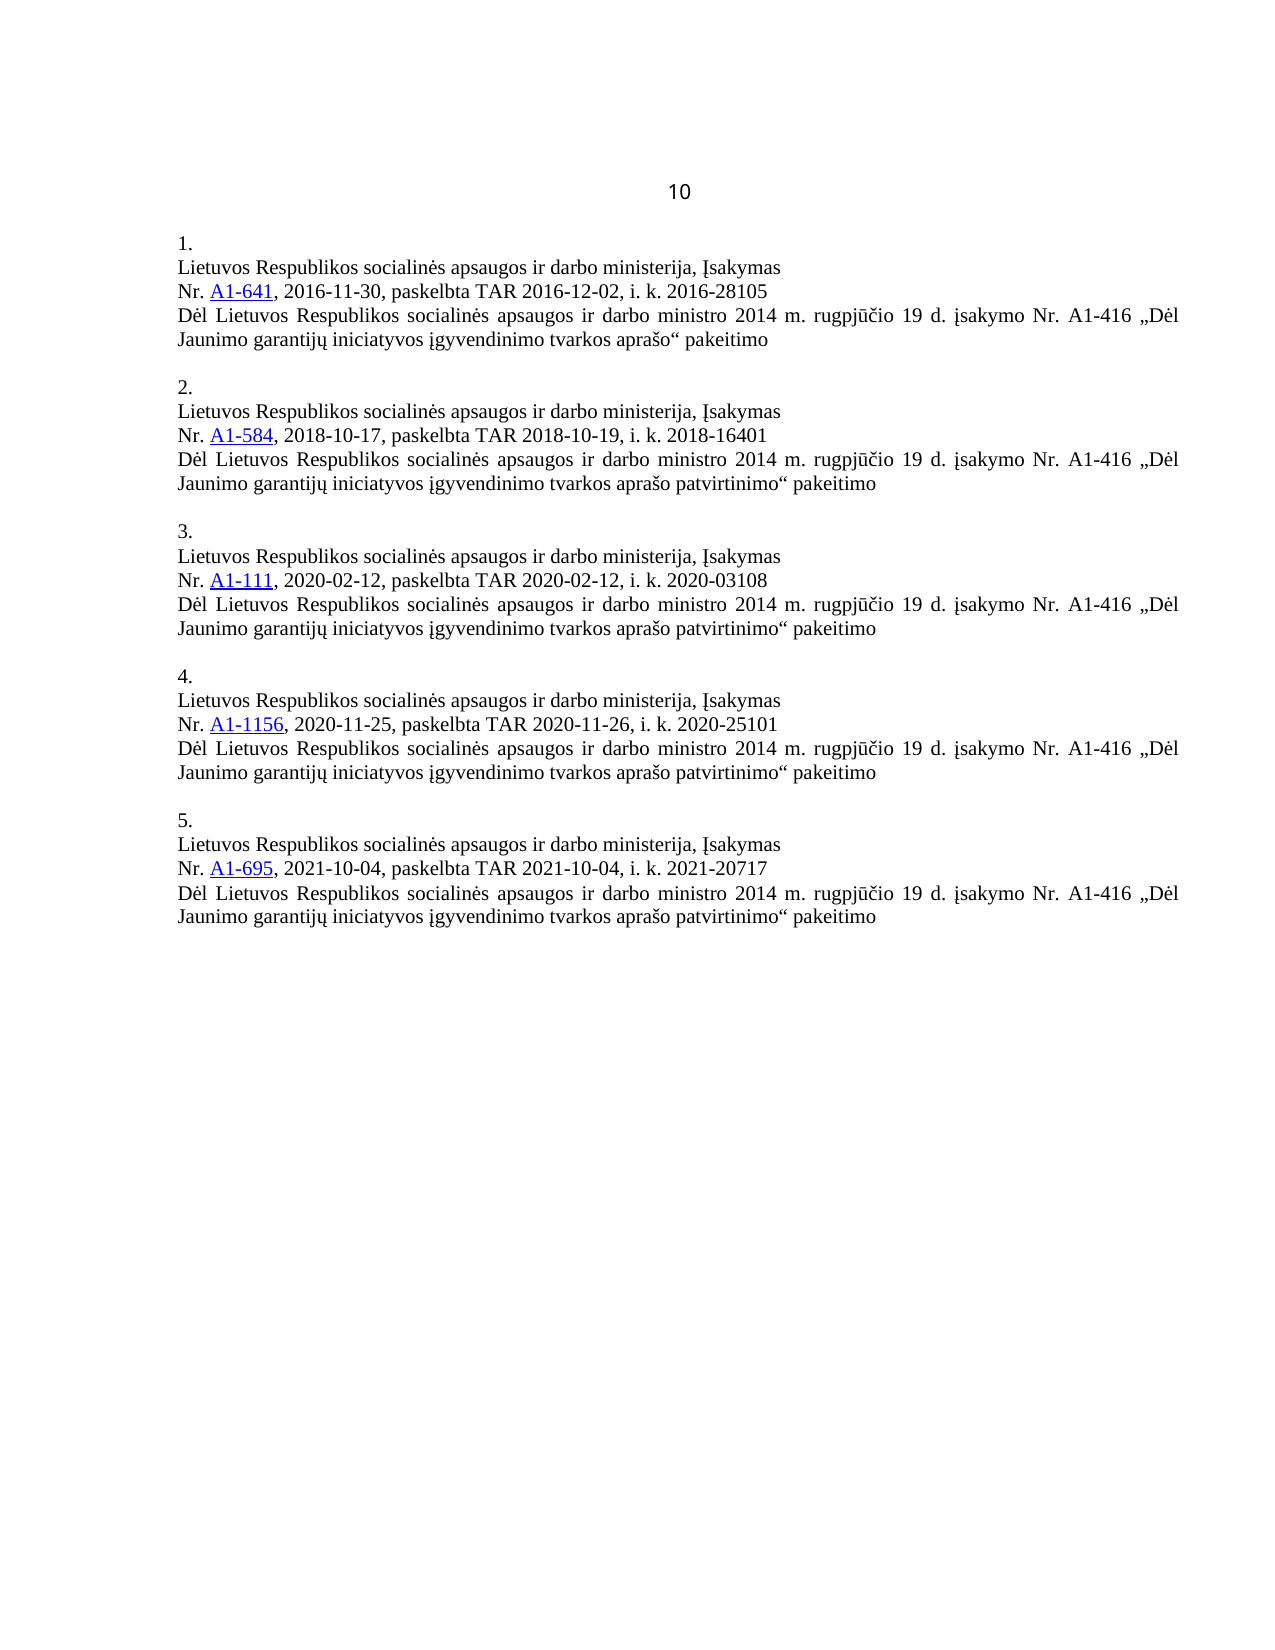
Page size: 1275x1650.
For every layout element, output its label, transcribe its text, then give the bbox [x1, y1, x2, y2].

text Nr. A1-584, 2018-10-17, paskelbta TAR 2018-10-19, i. k. 2018-16401 [177, 423, 1181, 447]
text Dėl Lietuvos Respublikos socialinės apsaugos ir darbo ministro 2014 m. rugpjūčio 19 d. įsakymo Nr. A1-416 „Dėl Jaunimo garantijų iniciatyvos įgyvendinimo tvarkos aprašo patvirtinimo“ pakeitimo [177, 736, 1181, 784]
text Dėl Lietuvos Respublikos socialinės apsaugos ir darbo ministro 2014 m. rugpjūčio 19 d. įsakymo Nr. A1-416 „Dėl Jaunimo garantijų iniciatyvos įgyvendinimo tvarkos aprašo patvirtinimo“ pakeitimo [177, 880, 1181, 928]
text Nr. A1-111, 2020-02-12, paskelbta TAR 2020-02-12, i. k. 2020-03108 [177, 568, 1181, 592]
text Nr. A1-641, 2016-11-30, paskelbta TAR 2016-12-02, i. k. 2016-28105 [177, 279, 1181, 303]
text Nr. A1-1156, 2020-11-25, paskelbta TAR 2020-11-26, i. k. 2020-25101 [177, 712, 1181, 736]
text 4. [177, 664, 1181, 688]
text 5. [177, 808, 1181, 832]
text Lietuvos Respublikos socialinės apsaugos ir darbo ministerija, Įsakymas [177, 255, 1181, 279]
text Dėl Lietuvos Respublikos socialinės apsaugos ir darbo ministro 2014 m. rugpjūčio 19 d. įsakymo Nr. A1-416 „Dėl Jaunimo garantijų iniciatyvos įgyvendinimo tvarkos aprašo patvirtinimo“ pakeitimo [177, 447, 1181, 495]
text Lietuvos Respublikos socialinės apsaugos ir darbo ministerija, Įsakymas [177, 832, 1181, 856]
text 2. [177, 375, 1181, 399]
text Lietuvos Respublikos socialinės apsaugos ir darbo ministerija, Įsakymas [177, 688, 1181, 712]
text 3. [177, 519, 1181, 543]
text Nr. A1-695, 2021-10-04, paskelbta TAR 2021-10-04, i. k. 2021-20717 [177, 856, 1181, 880]
text Lietuvos Respublikos socialinės apsaugos ir darbo ministerija, Įsakymas [177, 543, 1181, 568]
text Dėl Lietuvos Respublikos socialinės apsaugos ir darbo ministro 2014 m. rugpjūčio 19 d. įsakymo Nr. A1-416 „Dėl Jaunimo garantijų iniciatyvos įgyvendinimo tvarkos aprašo patvirtinimo“ pakeitimo [177, 592, 1181, 640]
text 1. [177, 231, 1181, 255]
text Lietuvos Respublikos socialinės apsaugos ir darbo ministerija, Įsakymas [177, 399, 1181, 423]
text Dėl Lietuvos Respublikos socialinės apsaugos ir darbo ministro 2014 m. rugpjūčio 19 d. įsakymo Nr. A1-416 „Dėl Jaunimo garantijų iniciatyvos įgyvendinimo tvarkos aprašo“ pakeitimo [177, 303, 1181, 351]
